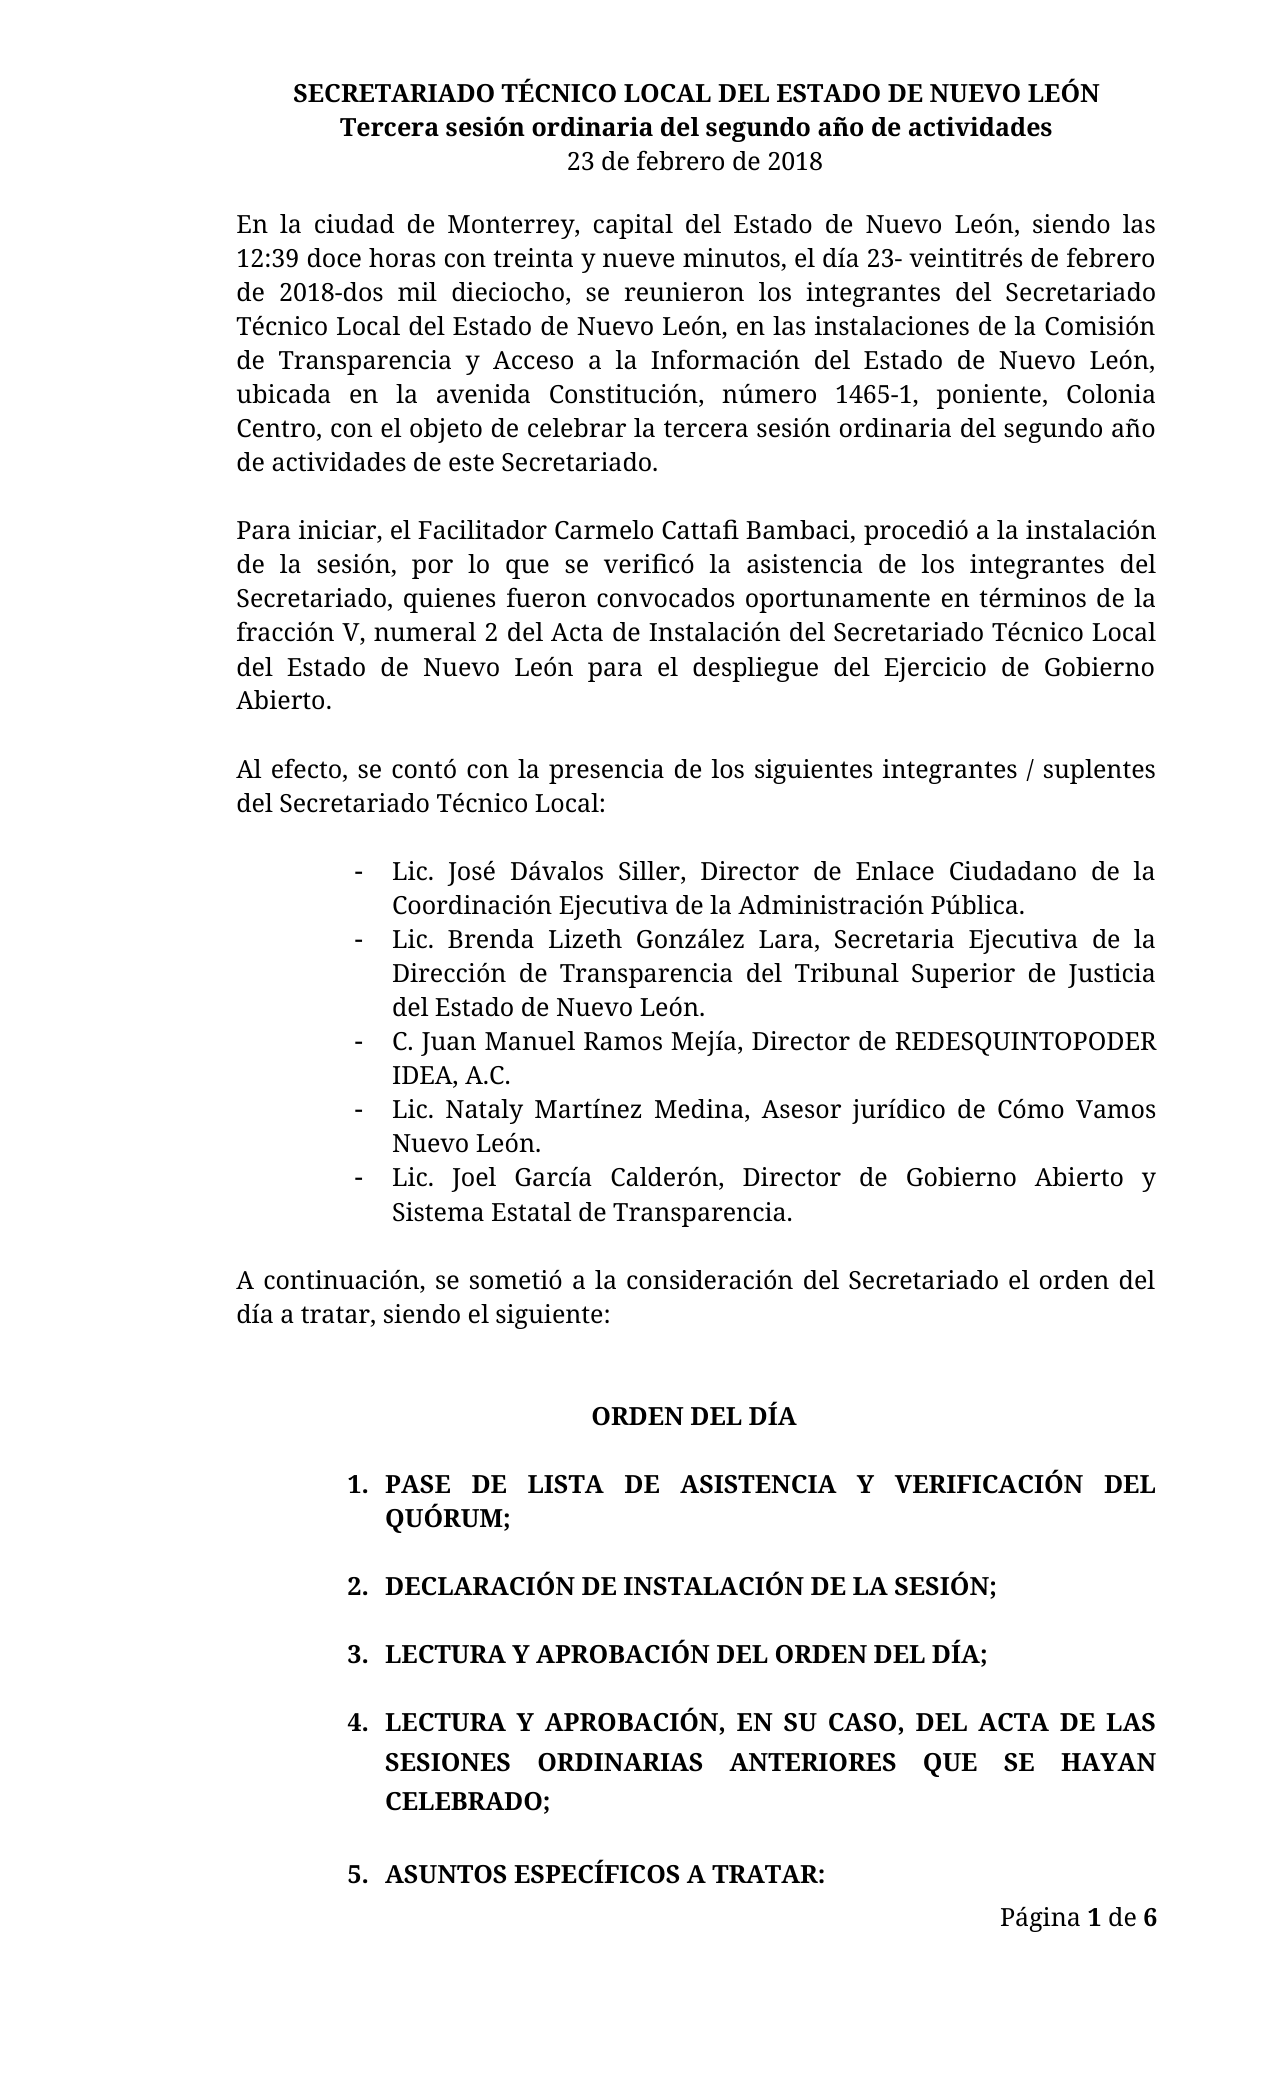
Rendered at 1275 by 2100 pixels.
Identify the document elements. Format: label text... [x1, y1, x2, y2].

text En la ciudad de Monterrey, capital del Estado de Nuevo León, siendo las 12:39 doce horas con treinta y nueve minutos, el día 23- veintitrés de febrero de 2018-dos mil dieciocho, se reunieron los integrantes del Secretariado Técnico Local del Estado de Nuevo León, en las instalaciones de la Comisión de Transparencia y Acceso a la Información del Estado de Nuevo León, ubicada en la avenida Constitución, número 1465-1, poniente, Colonia Centro, con el objeto de celebrar la tercera sesión ordinaria del segundo año de actividades de este Secretariado. [236, 206, 1157, 479]
list Lic. Joel García Calderón, Director de Gobierno Abierto y Sistema Estatal de Transparencia. [354, 1160, 1157, 1228]
text ORDEN DEL DÍA [236, 1398, 1152, 1433]
list LECTURA Y APROBACIÓN, EN SU CASO, DEL ACTA DE LAS SESIONES ORDINARIAS ANTERIORES QUE SE HAYAN CELEBRADO; [347, 1705, 1157, 1817]
text Para iniciar, el Facilitador Carmelo Cattafi Bambaci, procedió a la instalación de la sesión, por lo que se verificó la asistencia de los integrantes del Secretariado, quienes fueron convocados oportunamente en términos de la fracción V, numeral 2 del Acta de Instalación del Secretariado Técnico Local del Estado de Nuevo León para el despliegue del Ejercicio de Gobierno Abierto. [236, 513, 1157, 717]
list Lic. Brenda Lizeth González Lara, Secretaria Ejecutiva de la Dirección de Transparencia del Tribunal Superior de Justicia del Estado de Nuevo León. [354, 922, 1157, 1024]
text A continuación, se sometió a la consideración del Secretariado el orden del día a tratar, siendo el siguiente: [236, 1262, 1157, 1330]
text Al efecto, se contó con la presencia de los siguientes integrantes / suplentes del Secretariado Técnico Local: [236, 751, 1157, 819]
list Lic. Nataly Martínez Medina, Asesor jurídico de Cómo Vamos Nuevo León. [354, 1092, 1157, 1160]
list C. Juan Manuel Ramos Mejía, Director de REDESQUINTOPODER IDEA, A.C. [354, 1024, 1157, 1092]
list PASE DE LISTA DE ASISTENCIA Y VERIFICACIÓN DEL QUÓRUM; [347, 1467, 1157, 1535]
list ASUNTOS ESPECÍFICOS A TRATAR: [347, 1857, 1157, 1891]
list DECLARACIÓN DE INSTALACIÓN DE LA SESIÓN; [347, 1569, 1157, 1603]
list Lic. José Dávalos Siller, Director de Enlace Ciudadano de la Coordinación Ejecutiva de la Administración Pública. [354, 853, 1157, 922]
list LECTURA Y APROBACIÓN DEL ORDEN DEL DÍA; [347, 1637, 1157, 1671]
